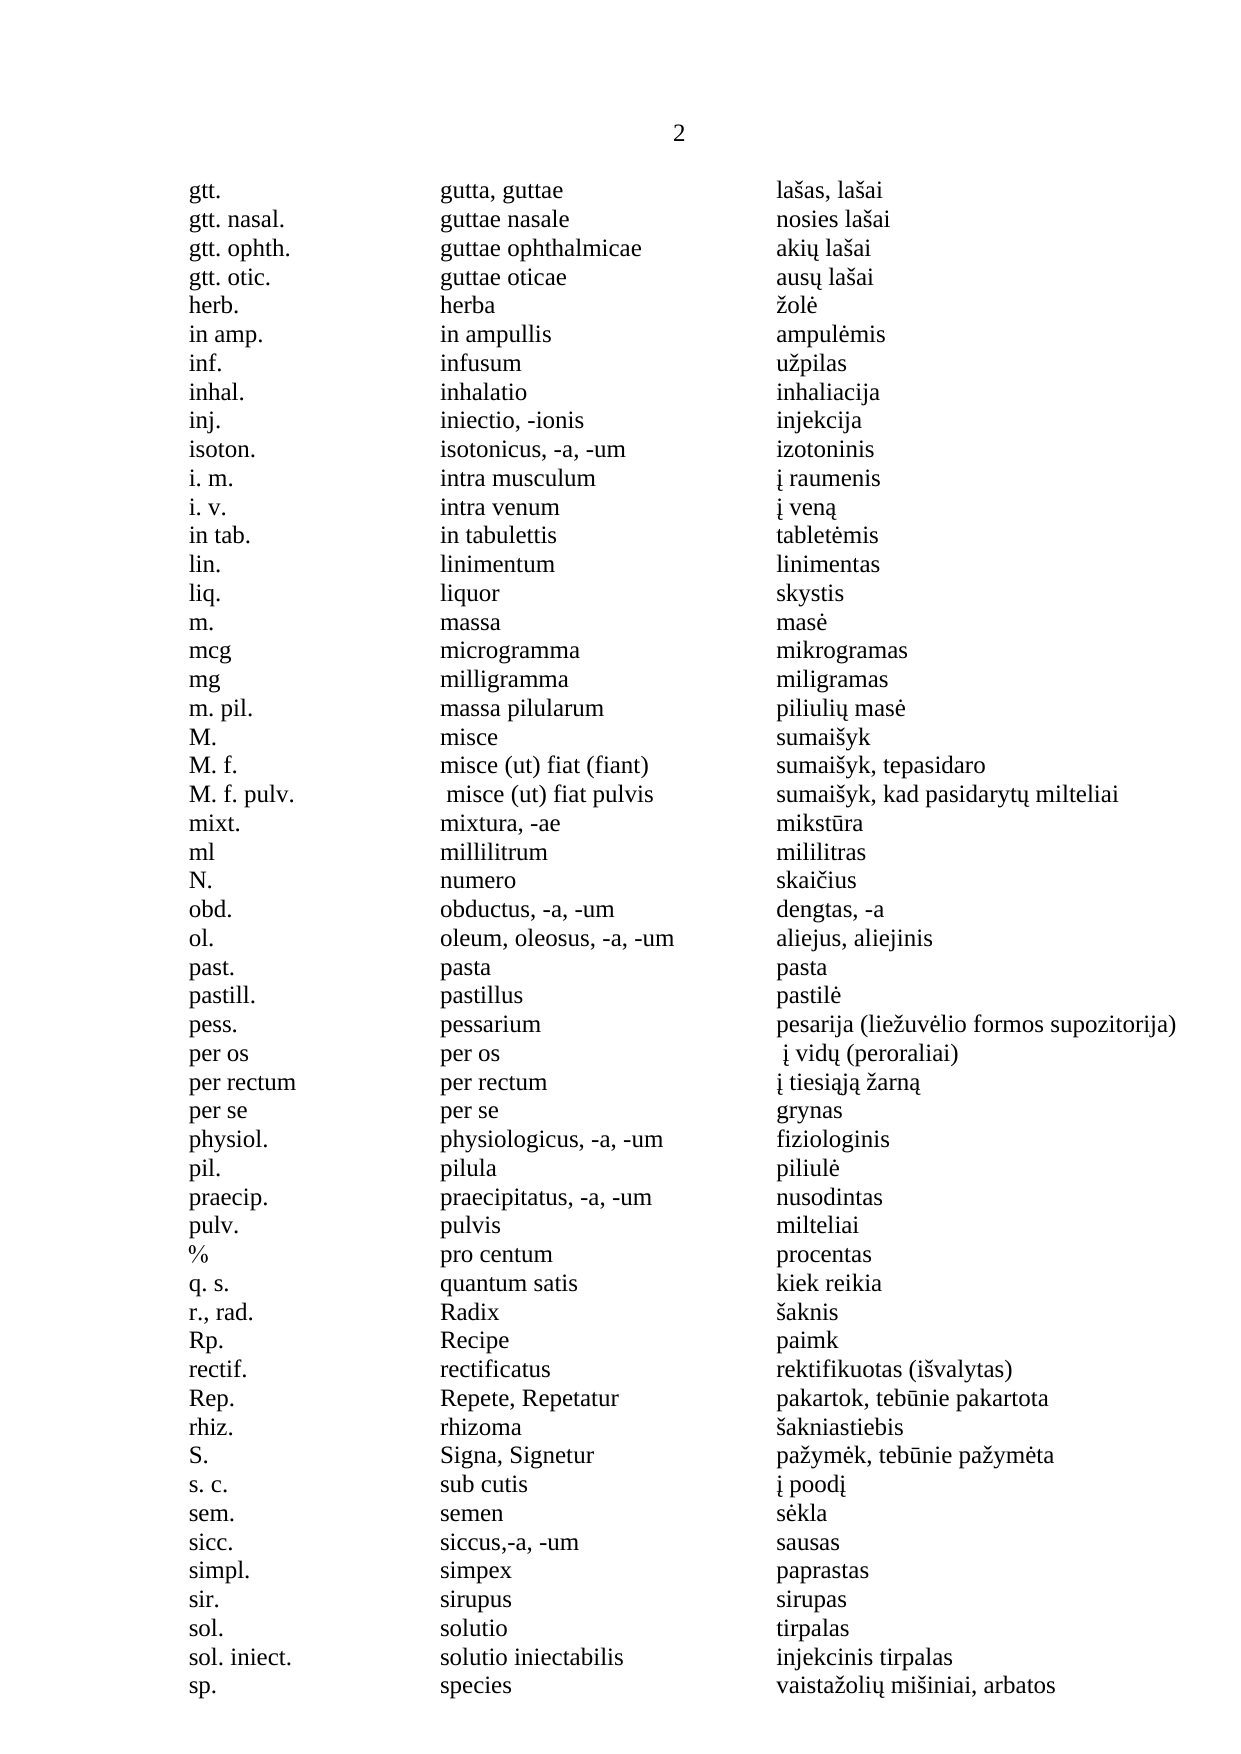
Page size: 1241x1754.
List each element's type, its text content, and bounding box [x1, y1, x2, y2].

table_cell pessarium [429, 1009, 765, 1038]
table_cell ol. [177, 923, 428, 952]
table_cell guttae nasale [429, 204, 765, 233]
table_cell procentas [765, 1239, 1181, 1268]
table_cell herb. [177, 291, 428, 319]
table_cell M. f. pulv. [177, 779, 428, 808]
table_cell akių lašai [765, 233, 1181, 262]
table_cell į tiesiąją žarną [765, 1067, 1181, 1096]
table_cell pulvis [429, 1211, 765, 1239]
table_cell masė [765, 607, 1181, 636]
table_cell piliulė [765, 1153, 1181, 1182]
table_cell rektifikuotas (išvalytas) [765, 1354, 1181, 1383]
table_cell žolė [765, 291, 1181, 319]
table_cell mixt. [177, 808, 428, 837]
table_cell pil. [177, 1153, 428, 1182]
table_cell simpl. [177, 1556, 428, 1584]
table_cell praecipitatus, -a, -um [429, 1182, 765, 1211]
table_cell guttae oticae [429, 262, 765, 291]
table_cell ml [177, 837, 428, 866]
table_cell Radix [429, 1297, 765, 1326]
table_cell i. m. [177, 463, 428, 492]
table_cell  [177, 1239, 428, 1268]
table_cell per os [177, 1038, 428, 1067]
table_cell microgramma [429, 636, 765, 664]
table_cell pasta [765, 952, 1181, 981]
table_cell past. [177, 952, 428, 981]
table_cell sol. iniect. [177, 1642, 428, 1671]
table_cell guttae ophthalmicae [429, 233, 765, 262]
table_cell pro centum [429, 1239, 765, 1268]
table_cell pulv. [177, 1211, 428, 1239]
table_cell milligramma [429, 664, 765, 693]
table_cell pastilė [765, 981, 1181, 1009]
table_cell iniectio, -ionis [429, 406, 765, 434]
table_cell inj. [177, 406, 428, 434]
table_cell in amp. [177, 319, 428, 348]
table_cell gtt. otic. [177, 262, 428, 291]
table_cell per os [429, 1038, 765, 1067]
table_cell q. s. [177, 1268, 428, 1297]
table_cell in tabulettis [429, 521, 765, 549]
table_cell numero [429, 866, 765, 894]
table_cell simpex [429, 1556, 765, 1584]
table_cell šaknis [765, 1297, 1181, 1326]
table_cell intra venum [429, 492, 765, 521]
table_cell solutio iniectabilis [429, 1642, 765, 1671]
table_cell N. [177, 866, 428, 894]
table_cell S. [177, 1441, 428, 1469]
table_cell gtt. [177, 176, 428, 204]
table_cell per se [177, 1096, 428, 1124]
table_cell in ampullis [429, 319, 765, 348]
table_cell sol. [177, 1613, 428, 1642]
table_cell isotonicus, -a, -um [429, 434, 765, 463]
table_cell rectif. [177, 1354, 428, 1383]
table_cell skaičius [765, 866, 1181, 894]
table_cell mg [177, 664, 428, 693]
table_cell misce [429, 722, 765, 751]
table_cell skystis [765, 578, 1181, 607]
table_cell in tab. [177, 521, 428, 549]
table_cell herba [429, 291, 765, 319]
table_cell Repete, Repetatur [429, 1383, 765, 1412]
table_cell rhiz. [177, 1412, 428, 1441]
table_cell mililitras [765, 837, 1181, 866]
table_cell pilula [429, 1153, 765, 1182]
table_cell injekcinis tirpalas [765, 1642, 1181, 1671]
table_cell liquor [429, 578, 765, 607]
table_cell per rectum [429, 1067, 765, 1096]
table_cell sumaišyk [765, 722, 1181, 751]
table_cell sirupus [429, 1584, 765, 1613]
table_cell pakartok, tebūnie pakartota [765, 1383, 1181, 1412]
table_cell į vidų (peroraliai) [765, 1038, 1181, 1067]
table_cell ausų lašai [765, 262, 1181, 291]
table_cell obductus, -a, -um [429, 894, 765, 923]
table_cell pastillus [429, 981, 765, 1009]
table_cell izotoninis [765, 434, 1181, 463]
table_cell sir. [177, 1584, 428, 1613]
table_cell pastill. [177, 981, 428, 1009]
table_cell linimentum [429, 549, 765, 578]
table_cell pesarija (liežuvėlio formos supozitorija) [765, 1009, 1181, 1038]
table_cell sumaišyk, kad pasidarytų milteliai [765, 779, 1181, 808]
table_cell s. c. [177, 1469, 428, 1498]
table_cell massa [429, 607, 765, 636]
table_cell vaistažolių mišiniai, arbatos [765, 1671, 1181, 1699]
table_cell Signa, Signetur [429, 1441, 765, 1469]
table_cell inhalatio [429, 377, 765, 406]
table_cell sp. [177, 1671, 428, 1699]
table_cell sėkla [765, 1498, 1181, 1527]
table_cell paimk [765, 1326, 1181, 1354]
table_cell gtt. nasal. [177, 204, 428, 233]
table_cell m. pil. [177, 693, 428, 722]
table_cell praecip. [177, 1182, 428, 1211]
table_cell sausas [765, 1527, 1181, 1556]
table_cell mixtura, -ae [429, 808, 765, 837]
table_cell miligramas [765, 664, 1181, 693]
table_cell piliulių masė [765, 693, 1181, 722]
table_cell isoton. [177, 434, 428, 463]
table_cell inf. [177, 348, 428, 377]
table_cell semen [429, 1498, 765, 1527]
table_cell ampulėmis [765, 319, 1181, 348]
table_cell per rectum [177, 1067, 428, 1096]
table_cell misce (ut) fiat (fiant) [429, 751, 765, 779]
table_cell šakniastiebis [765, 1412, 1181, 1441]
table_cell Rep. [177, 1383, 428, 1412]
table_cell fiziologinis [765, 1124, 1181, 1153]
table_cell mikstūra [765, 808, 1181, 837]
table_cell rhizoma [429, 1412, 765, 1441]
table_cell physiol. [177, 1124, 428, 1153]
table_cell solutio [429, 1613, 765, 1642]
table_cell m. [177, 607, 428, 636]
table_cell aliejus, aliejinis [765, 923, 1181, 952]
table_cell infusum [429, 348, 765, 377]
table_cell užpilas [765, 348, 1181, 377]
table_cell physiologicus, -a, -um [429, 1124, 765, 1153]
table_cell r., rad. [177, 1297, 428, 1326]
table_cell į veną [765, 492, 1181, 521]
table_cell pasta [429, 952, 765, 981]
table_cell rectificatus [429, 1354, 765, 1383]
table_cell sicc. [177, 1527, 428, 1556]
table_cell sumaišyk, tepasidaro [765, 751, 1181, 779]
table_cell millilitrum [429, 837, 765, 866]
table_cell grynas [765, 1096, 1181, 1124]
table_cell lin. [177, 549, 428, 578]
table_cell misce (ut) fiat pulvis [429, 779, 765, 808]
table_cell Recipe [429, 1326, 765, 1354]
table_cell liq. [177, 578, 428, 607]
table_cell intra musculum [429, 463, 765, 492]
table_cell per se [429, 1096, 765, 1124]
table_cell massa pilularum [429, 693, 765, 722]
table_cell milteliai [765, 1211, 1181, 1239]
table_cell į raumenis [765, 463, 1181, 492]
table_cell gutta, guttae [429, 176, 765, 204]
table_cell siccus,-a, -um [429, 1527, 765, 1556]
table_cell linimentas [765, 549, 1181, 578]
table_cell tabletėmis [765, 521, 1181, 549]
table_cell M. f. [177, 751, 428, 779]
table_cell i. v. [177, 492, 428, 521]
table_cell sirupas [765, 1584, 1181, 1613]
table_cell oleum, oleosus, -a, -um [429, 923, 765, 952]
table_cell inhaliacija [765, 377, 1181, 406]
table_cell sub cutis [429, 1469, 765, 1498]
table_cell inhal. [177, 377, 428, 406]
table_cell obd. [177, 894, 428, 923]
table_cell į poodį [765, 1469, 1181, 1498]
table_cell paprastas [765, 1556, 1181, 1584]
table_cell nosies lašai [765, 204, 1181, 233]
table_cell tirpalas [765, 1613, 1181, 1642]
table_cell kiek reikia [765, 1268, 1181, 1297]
table_cell M. [177, 722, 428, 751]
table_cell dengtas, -a [765, 894, 1181, 923]
table_cell pess. [177, 1009, 428, 1038]
table_cell sem. [177, 1498, 428, 1527]
table_cell lašas, lašai [765, 176, 1181, 204]
table_cell injekcija [765, 406, 1181, 434]
table_cell quantum satis [429, 1268, 765, 1297]
table_cell gtt. ophth. [177, 233, 428, 262]
table_cell pažymėk, tebūnie pažymėta [765, 1441, 1181, 1469]
table_cell species [429, 1671, 765, 1699]
table_cell nusodintas [765, 1182, 1181, 1211]
table_cell mcg [177, 636, 428, 664]
table_cell mikrogramas [765, 636, 1181, 664]
table_cell Rp. [177, 1326, 428, 1354]
